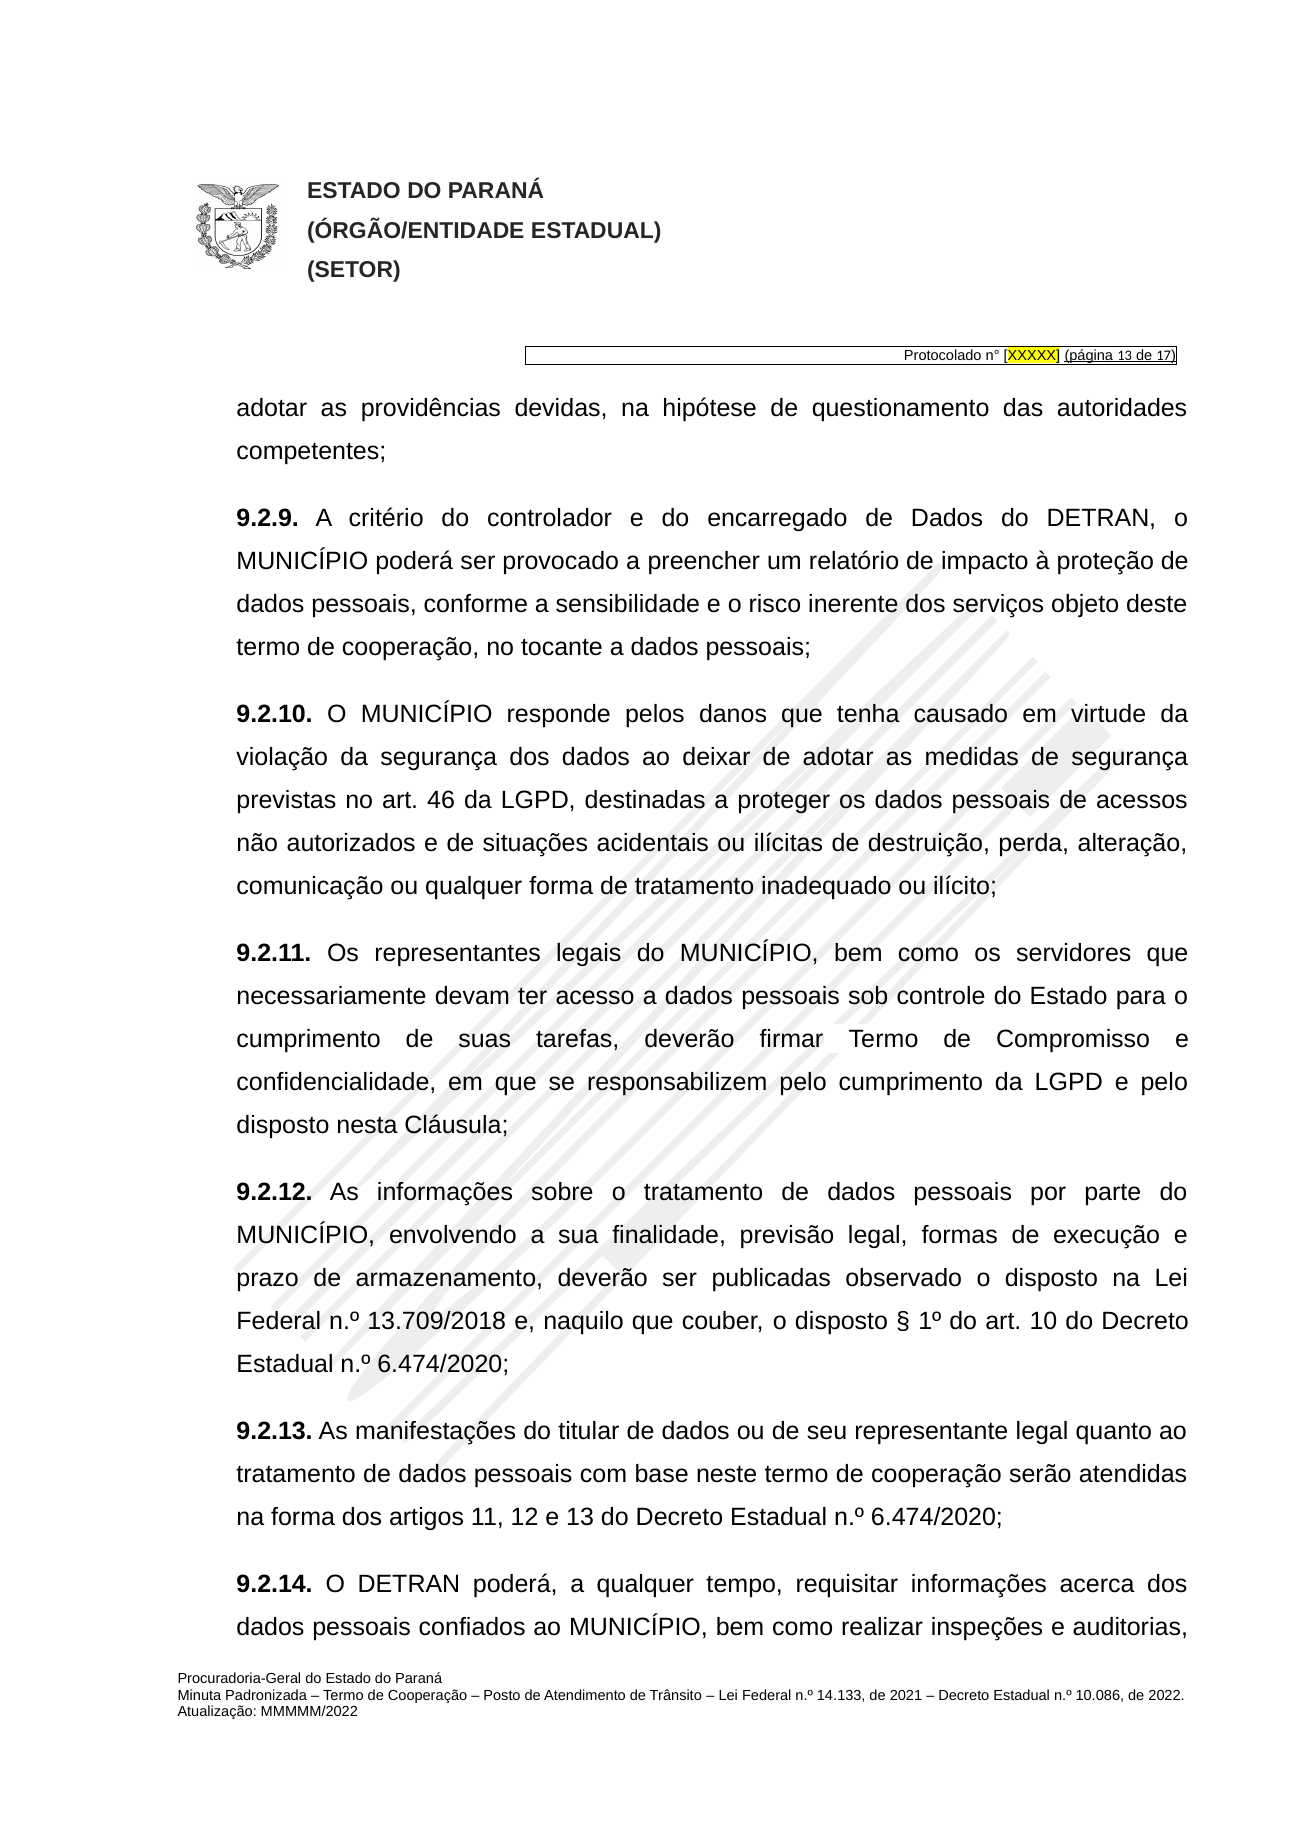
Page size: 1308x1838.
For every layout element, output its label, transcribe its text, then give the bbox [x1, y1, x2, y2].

subtitle 9.2.11. Os representantes legais do MUNICÍPIO, bem como os servidores que necessariamente devam ter acesso a dados pessoais sob controle do Estado para o cumprimento de suas tarefas, deverão firmar Termo de Compromisso e confidencialidade, em que se responsabilizem pelo cumprimento da LGPD e pelo disposto nesta Cláusula; [374, 993, 524, 1139]
subtitle 9.2.12. As informações sobre o tratamento de dados pessoais por parte do MUNICÍPIO, envolvendo a sua finalidade, previsão legal, formas de execução e prazo de armazenamento, deverão ser publicadas observado o disposto na Lei Federal n.º 13.709/2018 e, naquilo que couber, o disposto § 1º do art. 10 do Decreto Estadual n.º 6.474/2020; [435, 1177, 589, 1312]
subtitle 9.2.11. Os representantes legais do MUNICÍPIO, bem como os servidores que necessariamente devam ter acesso a dados pessoais sob controle do Estado para o cumprimento de suas tarefas, deverão firmar Termo de Compromisso e confidencialidade, em que se responsabilizem pelo cumprimento da LGPD e pelo disposto nesta Cláusula; [642, 938, 873, 1139]
subtitle 9.2.11. Os representantes legais do MUNICÍPIO, bem como os servidores que necessariamente devam ter acesso a dados pessoais sob controle do Estado para o cumprimento de suas tarefas, deverão firmar Termo de Compromisso e confidencialidade, em que se responsabilizem pelo cumprimento da LGPD e pelo disposto nesta Cláusula; [591, 938, 829, 1139]
subtitle 9.2.10. O MUNICÍPIO responde pelos danos que tenha causado em virtude da violação da segurança dos dados ao deixar de adotar as medidas de segurança previstas no art. 46 da LGPD, destinadas a proteger os dados pessoais de acessos não autorizados e de situações acidentais ou ilícitas de destruição, perda, alteração, comunicação ou qualquer forma de tratamento inadequado ou ilícito; [801, 797, 907, 900]
subtitle 9.2.11. Os representantes legais do MUNICÍPIO, bem como os servidores que necessariamente devam ter acesso a dados pessoais sob controle do Estado para o cumprimento de suas tarefas, deverão firmar Termo de Compromisso e confidencialidade, em que se responsabilizem pelo cumprimento da LGPD e pelo disposto nesta Cláusula; [509, 952, 697, 1139]
subtitle 9.2.10. O MUNICÍPIO responde pelos danos que tenha causado em virtude da violação da segurança dos dados ao deixar de adotar as medidas de segurança previstas no art. 46 da LGPD, destinadas a proteger os dados pessoais de acessos não autorizados e de situações acidentais ou ilícitas de destruição, perda, alteração, comunicação ou qualquer forma de tratamento inadequado ou ilícito; [768, 698, 990, 900]
subtitle 9.2.12. As informações sobre o tratamento de dados pessoais por parte do MUNICÍPIO, envolvendo a sua finalidade, previsão legal, formas de execução e prazo de armazenamento, deverão ser publicadas observado o disposto na Lei Federal n.º 13.709/2018 e, naquilo que couber, o disposto § 1º do art. 10 do Decreto Estadual n.º 6.474/2020; [470, 1177, 672, 1368]
subtitle 9.2.10. O MUNICÍPIO responde pelos danos que tenha causado em virtude da violação da segurança dos dados ao deixar de adotar as medidas de segurança previstas no art. 46 da LGPD, destinadas a proteger os dados pessoais de acessos não autorizados e de situações acidentais ou ilícitas de destruição, perda, alteração, comunicação ou qualquer forma de tratamento inadequado ou ilícito; [236, 698, 802, 900]
subtitle 9.2.10. O MUNICÍPIO responde pelos danos que tenha causado em virtude da violação da segurança dos dados ao deixar de adotar as medidas de segurança previstas no art. 46 da LGPD, destinadas a proteger os dados pessoais de acessos não autorizados e de situações acidentais ou ilícitas de destruição, perda, alteração, comunicação ou qualquer forma de tratamento inadequado ou ilícito; [881, 710, 1073, 900]
subtitle 9.2.13. As manifestações do titular de dados ou de seu representante legal quanto ao tratamento de dados pessoais com base neste termo de cooperação serão atendidas na forma dos artigos 11, 12 e 13 do Decreto Estadual n.º 6.474/2020; [236, 1416, 1189, 1531]
subtitle 9.2.12. As informações sobre o tratamento de dados pessoais por parte do MUNICÍPIO, envolvendo a sua finalidade, previsão legal, formas de execução e prazo de armazenamento, deverão ser publicadas observado o disposto na Lei Federal n.º 13.709/2018 e, naquilo que couber, o disposto § 1º do art. 10 do Decreto Estadual n.º 6.474/2020; [236, 1177, 539, 1378]
subtitle 9.2.11. Os representantes legais do MUNICÍPIO, bem como os servidores que necessariamente devam ter acesso a dados pessoais sob controle do Estado para o cumprimento de suas tarefas, deverão firmar Termo de Compromisso e confidencialidade, em que se responsabilizem pelo cumprimento da LGPD e pelo disposto nesta Cláusula; [236, 938, 562, 1139]
subtitle 9.2.11. Os representantes legais do MUNICÍPIO, bem como os servidores que necessariamente devam ter acesso a dados pessoais sob controle do Estado para o cumprimento de suas tarefas, deverão firmar Termo de Compromisso e confidencialidade, em que se responsabilizem pelo cumprimento da LGPD e pelo disposto nesta Cláusula; [725, 994, 876, 1139]
subtitle 9.2.11. Os representantes legais do MUNICÍPIO, bem como os servidores que necessariamente devam ter acesso a dados pessoais sob controle do Estado para o cumprimento de suas tarefas, deverão firmar Termo de Compromisso e confidencialidade, em que se responsabilizem pelo cumprimento da LGPD e pelo disposto nesta Cláusula; [414, 954, 617, 1139]
subtitle 9.2.10. O MUNICÍPIO responde pelos danos que tenha causado em virtude da violação da segurança dos dados ao deixar de adotar as medidas de segurança previstas no art. 46 da LGPD, destinadas a proteger os dados pessoais de acessos não autorizados e de situações acidentais ou ilícitas de destruição, perda, alteração, comunicação ou qualquer forma de tratamento inadequado ou ilícito; [925, 698, 1189, 900]
subtitle 9.2.9. A critério do controlador e do encarregado de Dados do DETRAN, o MUNICÍPIO poderá ser provocado a preencher um relatório de impacto à proteção de dados pessoais, conforme a sensibilidade e o risco inerente dos serviços objeto deste termo de cooperação, no tocante a dados pessoais; [236, 502, 1189, 661]
subtitle 9.2.10. O MUNICÍPIO responde pelos danos que tenha causado em virtude da violação da segurança dos dados ao deixar de adotar as medidas de segurança previstas no art. 46 da LGPD, destinadas a proteger os dados pessoais de acessos não autorizados e de situações acidentais ou ilícitas de destruição, perda, alteração, comunicação ou qualquer forma de tratamento inadequado ou ilícito; [720, 698, 938, 900]
picture [195, 183, 281, 270]
subtitle 9.2.11. Os representantes legais do MUNICÍPIO, bem como os servidores que necessariamente devam ter acesso a dados pessoais sob controle do Estado para o cumprimento de suas tarefas, deverão firmar Termo de Compromisso e confidencialidade, em que se responsabilizem pelo cumprimento da LGPD e pelo disposto nesta Cláusula; [512, 952, 646, 1089]
subtitle 9.2.12. As informações sobre o tratamento de dados pessoais por parte do MUNICÍPIO, envolvendo a sua finalidade, previsão legal, formas de execução e prazo de armazenamento, deverão ser publicadas observado o disposto na Lei Federal n.º 13.709/2018 e, naquilo que couber, o disposto § 1º do art. 10 do Decreto Estadual n.º 6.474/2020; [236, 1177, 323, 1264]
subtitle 9.2.12. As informações sobre o tratamento de dados pessoais por parte do MUNICÍPIO, envolvendo a sua finalidade, previsão legal, formas de execução e prazo de armazenamento, deverão ser publicadas observado o disposto na Lei Federal n.º 13.709/2018 e, naquilo que couber, o disposto § 1º do art. 10 do Decreto Estadual n.º 6.474/2020; [477, 1257, 617, 1378]
subtitle 9.2.11. Os representantes legais do MUNICÍPIO, bem como os servidores que necessariamente devam ter acesso a dados pessoais sob controle do Estado para o cumprimento de suas tarefas, deverão firmar Termo de Compromisso e confidencialidade, em que se responsabilizem pelo cumprimento da LGPD e pelo disposto nesta Cláusula; [758, 938, 1189, 1139]
subtitle 9.2.11. Os representantes legais do MUNICÍPIO, bem como os servidores que necessariamente devam ter acesso a dados pessoais sob controle do Estado para o cumprimento de suas tarefas, deverão firmar Termo de Compromisso e confidencialidade, em que se responsabilizem pelo cumprimento da LGPD e pelo disposto nesta Cláusula; [481, 938, 698, 1139]
subtitle 9.2.14. O DETRAN poderá, a qualquer tempo, requisitar informações acerca dos dados pessoais confiados ao MUNICÍPIO, bem como realizar inspeções e auditorias, [236, 1569, 1189, 1641]
subtitle adotar as providências devidas, na hipótese de questionamento das autoridades competentes; [236, 393, 1189, 464]
subtitle 9.2.11. Os representantes legais do MUNICÍPIO, bem como os servidores que necessariamente devam ter acesso a dados pessoais sob controle do Estado para o cumprimento de suas tarefas, deverão firmar Termo de Compromisso e confidencialidade, em que se responsabilizem pelo cumprimento da LGPD e pelo disposto nesta Cláusula; [605, 992, 688, 1081]
subtitle 9.2.10. O MUNICÍPIO responde pelos danos que tenha causado em virtude da violação da segurança dos dados ao deixar de adotar as medidas de segurança previstas no art. 46 da LGPD, destinadas a proteger os dados pessoais de acessos não autorizados e de situações acidentais ou ilícitas de destruição, perda, alteração, comunicação ou qualquer forma de tratamento inadequado ou ilícito; [829, 698, 1069, 900]
subtitle 9.2.12. As informações sobre o tratamento de dados pessoais por parte do MUNICÍPIO, envolvendo a sua finalidade, previsão legal, formas de execução e prazo de armazenamento, deverão ser publicadas observado o disposto na Lei Federal n.º 13.709/2018 e, naquilo que couber, o disposto § 1º do art. 10 do Decreto Estadual n.º 6.474/2020; [387, 1177, 634, 1378]
subtitle 9.2.11. Os representantes legais do MUNICÍPIO, bem como os servidores que necessariamente devam ter acesso a dados pessoais sob controle do Estado para o cumprimento de suas tarefas, deverão firmar Termo de Compromisso e confidencialidade, em que se responsabilizem pelo cumprimento da LGPD e pelo disposto nesta Cláusula; [686, 938, 921, 1139]
subtitle 9.2.12. As informações sobre o tratamento de dados pessoais por parte do MUNICÍPIO, envolvendo a sua finalidade, previsão legal, formas de execução e prazo de armazenamento, deverão ser publicadas observado o disposto na Lei Federal n.º 13.709/2018 e, naquilo que couber, o disposto § 1º do art. 10 do Decreto Estadual n.º 6.474/2020; [529, 1177, 1189, 1378]
subtitle 9.2.10. O MUNICÍPIO responde pelos danos que tenha causado em virtude da violação da segurança dos dados ao deixar de adotar as medidas de segurança previstas no art. 46 da LGPD, destinadas a proteger os dados pessoais de acessos não autorizados e de situações acidentais ou ilícitas de destruição, perda, alteração, comunicação ou qualquer forma de tratamento inadequado ou ilícito; [635, 698, 870, 900]
subtitle 9.2.10. O MUNICÍPIO responde pelos danos que tenha causado em virtude da violação da segurança dos dados ao deixar de adotar as medidas de segurança previstas no art. 46 da LGPD, destinadas a proteger os dados pessoais de acessos não autorizados e de situações acidentais ou ilícitas de destruição, perda, alteração, comunicação ou qualquer forma de tratamento inadequado ou ilícito; [689, 698, 908, 900]
